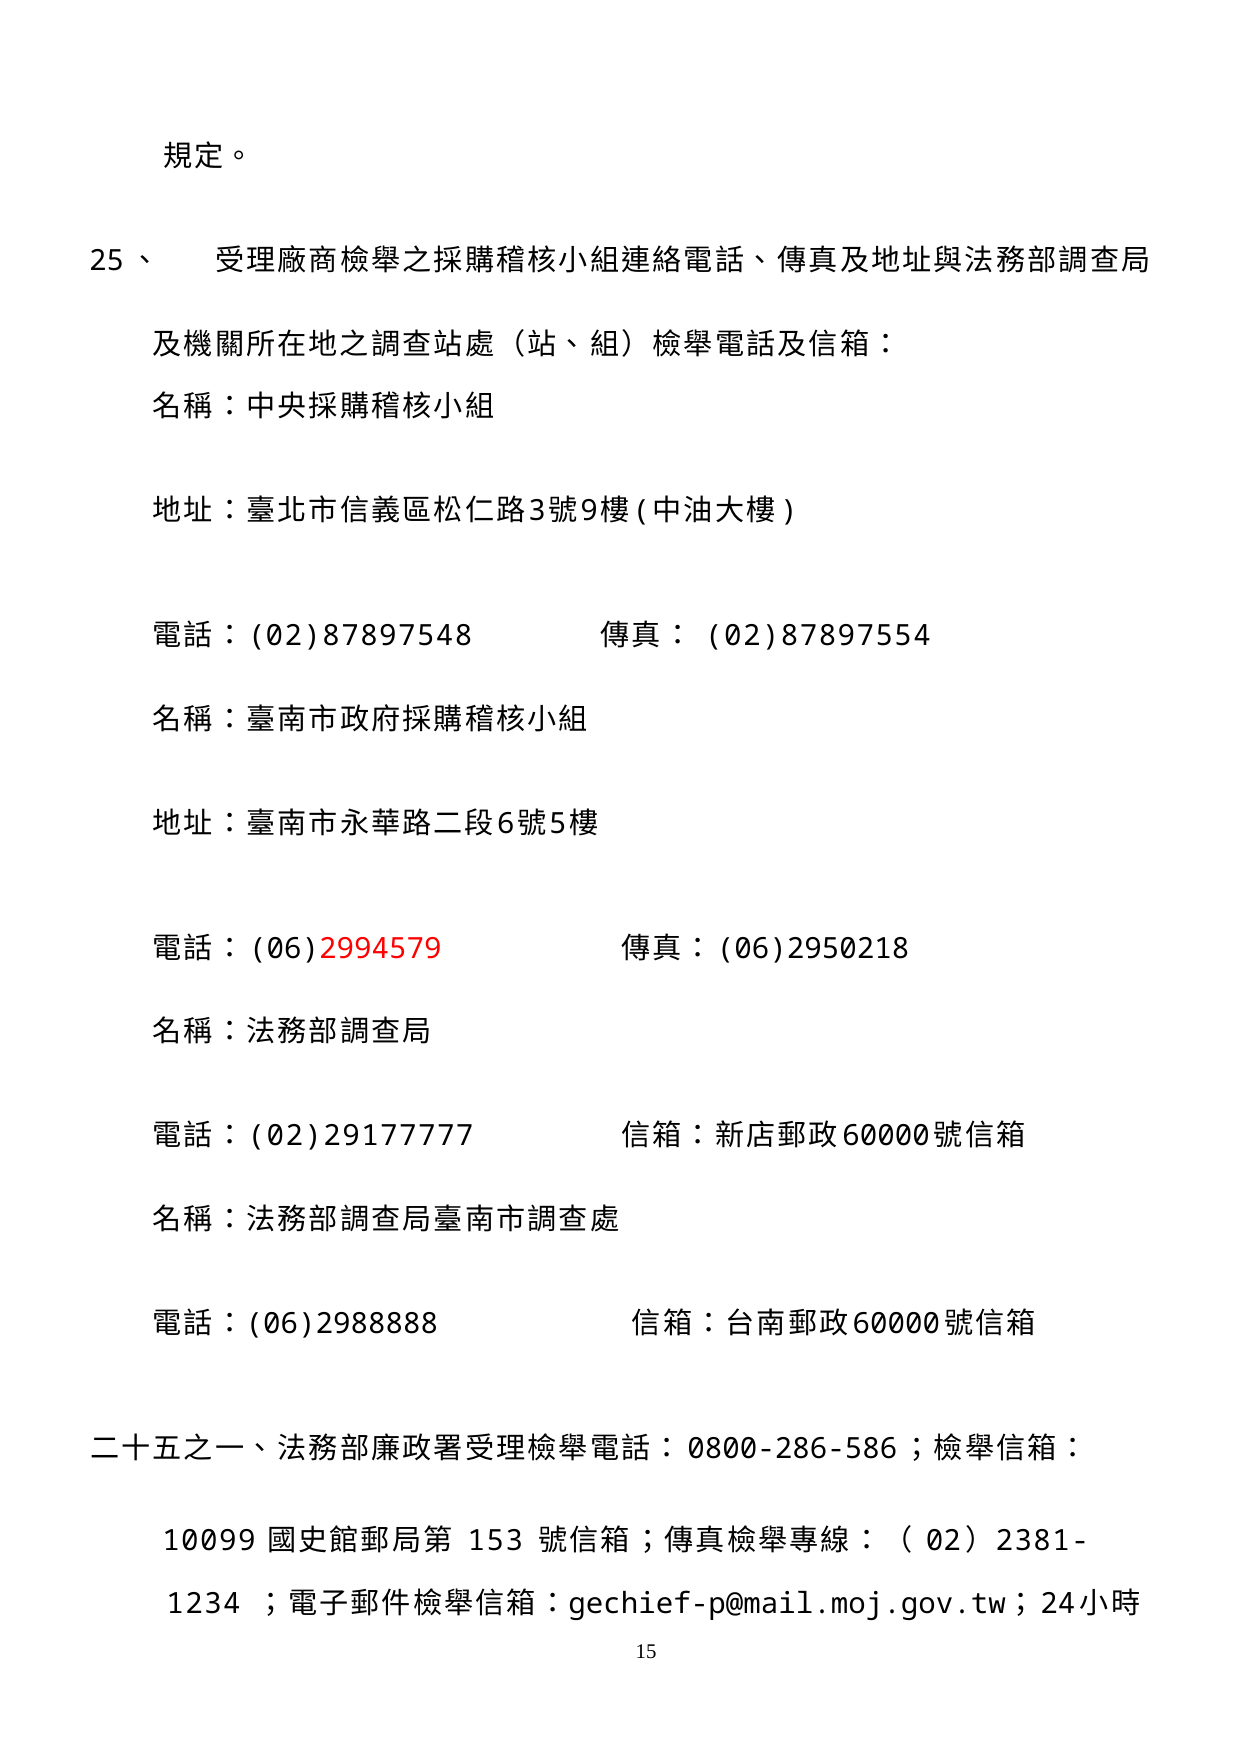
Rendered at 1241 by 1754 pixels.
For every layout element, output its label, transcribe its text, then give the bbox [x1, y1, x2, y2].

list 受理廠商檢舉之採購稽核小組連絡電話、傳真及地址與法務部調查局及機關所在地之調查站處（站、組）檢舉電話及信箱： [89, 175, 1151, 362]
text 電話：(02)29177777 信箱：新店郵政60000號信箱 [89, 1050, 1151, 1175]
text 地址：臺南市永華路二段6號5樓 [89, 737, 1151, 862]
text 電話：(06)2994579 傳真：(06)2950218 [89, 862, 1151, 987]
text 二十五之一、法務部廉政署受理檢舉電話：0800-286-586；檢舉信箱：10099國史館郵局第153號信箱；傳真檢舉專線：（02）2381-1234；電子郵件檢舉信箱：gechief-p@mail.moj.gov.tw；24小時 [86, 1362, 1151, 1612]
text 名稱：中央採購稽核小組 [89, 362, 1151, 425]
text 名稱：法務部調查局 [89, 987, 1151, 1050]
text 名稱：法務部調查局臺南市調查處 [89, 1175, 1151, 1237]
text 規定。 [156, 112, 1151, 175]
text 名稱：臺南市政府採購稽核小組 [89, 675, 1151, 737]
text 電話：(06)2988888 信箱：台南郵政60000號信箱 [89, 1237, 1151, 1362]
text 地址：臺北市信義區松仁路3號9樓(中油大樓) [89, 425, 1151, 550]
text 電話：(02)87897548 傳真：(02)87897554 [89, 550, 1151, 675]
